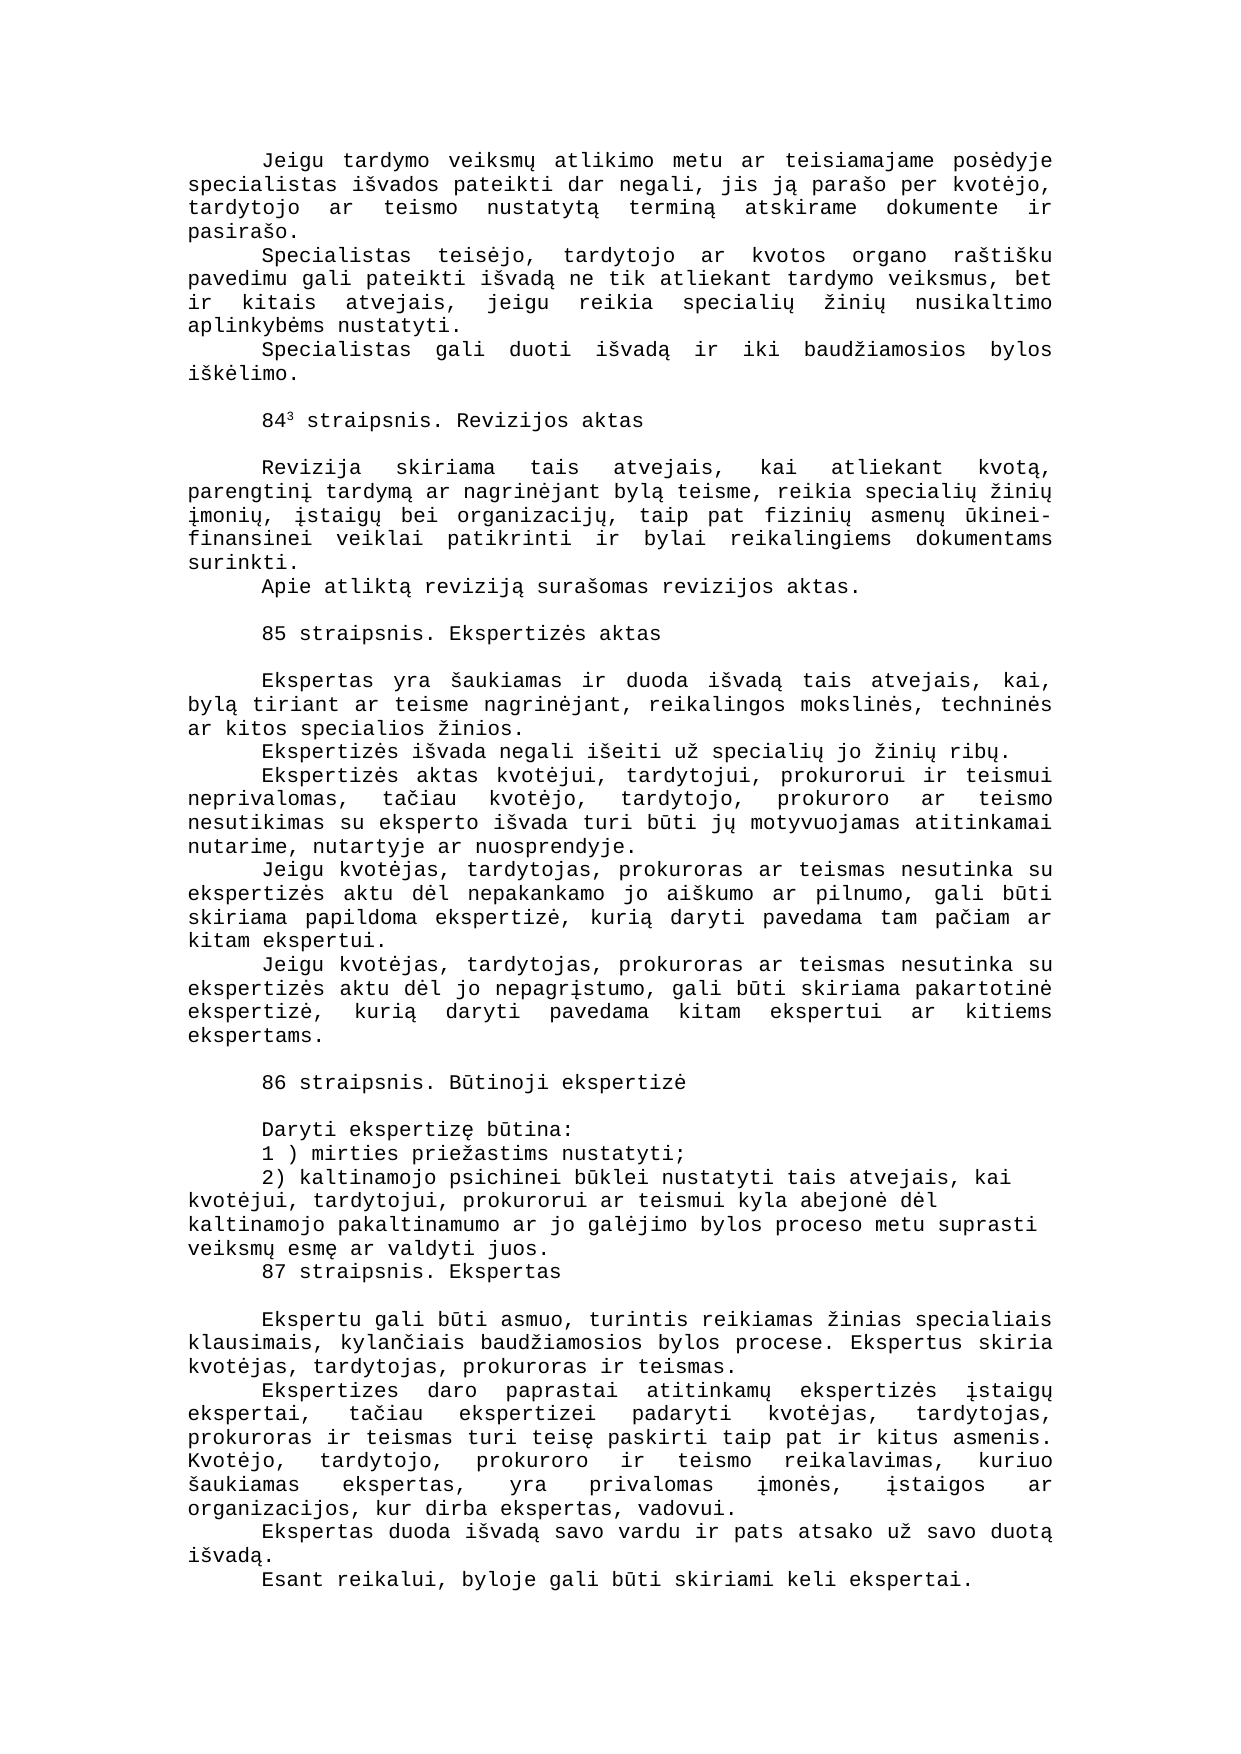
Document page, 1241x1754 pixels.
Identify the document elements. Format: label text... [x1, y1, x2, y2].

text 87 straipsnis. Ekspertas [187, 1261, 1053, 1285]
text Revizija skiriama tais atvejais, kai atliekant kvotą, parengtinį tardymą ar nagrinėjant bylą teisme, reikia specialių žinių įmonių, įstaigų bei organizacijų, taip pat fizinių asmenų ūkinei-finansinei veiklai patikrinti ir bylai reikalingiems dokumentams surinkti. [187, 457, 1053, 576]
text 843 straipsnis. Revizijos aktas [187, 410, 1053, 434]
text 1 ) mirties priežastims nustatyti; [187, 1143, 1053, 1167]
text 2) kaltinamojo psichinei būklei nustatyti tais atvejais, kai kvotėjui, tardytojui, prokurorui ar teismui kyla abejonė dėl kaltinamojo pakaltinamumo ar jo galėjimo bylos proceso metu suprasti veiksmų esmę ar valdyti juos. [187, 1167, 1053, 1261]
text Jeigu kvotėjas, tardytojas, prokuroras ar teismas nesutinka su ekspertizės aktu dėl jo nepagrįstumo, gali būti skiriama pakartotinė ekspertizė, kurią daryti pavedama kitam ekspertui ar kitiems ekspertams. [187, 954, 1053, 1048]
text Jeigu kvotėjas, tardytojas, prokuroras ar teismas nesutinka su ekspertizės aktu dėl nepakankamo jo aiškumo ar pilnumo, gali būti skiriama papildoma ekspertizė, kurią daryti pavedama tam pačiam ar kitam ekspertui. [187, 859, 1053, 954]
text Ekspertu gali būti asmuo, turintis reikiamas žinias specialiais klausimais, kylančiais baudžiamosios bylos procese. Ekspertus skiria kvotėjas, tardytojas, prokuroras ir teismas. [187, 1309, 1053, 1379]
text Ekspertizės aktas kvotėjui, tardytojui, prokurorui ir teismui neprivalomas, tačiau kvotėjo, tardytojo, prokuroro ar teismo nesutikimas su eksperto išvada turi būti jų motyvuojamas atitinkamai nutarime, nutartyje ar nuosprendyje. [187, 765, 1053, 859]
text Apie atliktą reviziją surašomas revizijos aktas. [187, 576, 1053, 599]
text 85 straipsnis. Ekspertizės aktas [187, 623, 1053, 647]
text Ekspertas duoda išvadą savo vardu ir pats atsako už savo duotą išvadą. [187, 1521, 1053, 1569]
text Ekspertas yra šaukiamas ir duoda išvadą tais atvejais, kai, bylą tiriant ar teisme nagrinėjant, reikalingos mokslinės, techninės ar kitos specialios žinios. [187, 670, 1053, 741]
text 86 straipsnis. Būtinoji ekspertizė [187, 1072, 1053, 1096]
text Specialistas teisėjo, tardytojo ar kvotos organo raštišku pavedimu gali pateikti išvadą ne tik atliekant tardymo veiksmus, bet ir kitais atvejais, jeigu reikia specialių žinių nusikaltimo aplinkybėms nustatyti. [187, 244, 1053, 339]
text Specialistas gali duoti išvadą ir iki baudžiamosios bylos iškėlimo. [187, 339, 1053, 386]
text Esant reikalui, byloje gali būti skiriami keli ekspertai. [187, 1569, 1053, 1592]
text Daryti ekspertizę būtina: [187, 1119, 1053, 1143]
text Jeigu tardymo veiksmų atlikimo metu ar teisiamajame posėdyje specialistas išvados pateikti dar negali, jis ją parašo per kvotėjo, tardytojo ar teismo nustatytą terminą atskirame dokumente ir pasirašo. [187, 150, 1053, 244]
text Ekspertizės išvada negali išeiti už specialių jo žinių ribų. [187, 741, 1053, 765]
text Ekspertizes daro paprastai atitinkamų ekspertizės įstaigų ekspertai, tačiau ekspertizei padaryti kvotėjas, tardytojas, prokuroras ir teismas turi teisę paskirti taip pat ir kitus asmenis. Kvotėjo, tardytojo, prokuroro ir teismo reikalavimas, kuriuo šaukiamas ekspertas, yra privalomas įmonės, įstaigos ar organizacijos, kur dirba ekspertas, vadovui. [187, 1379, 1053, 1521]
